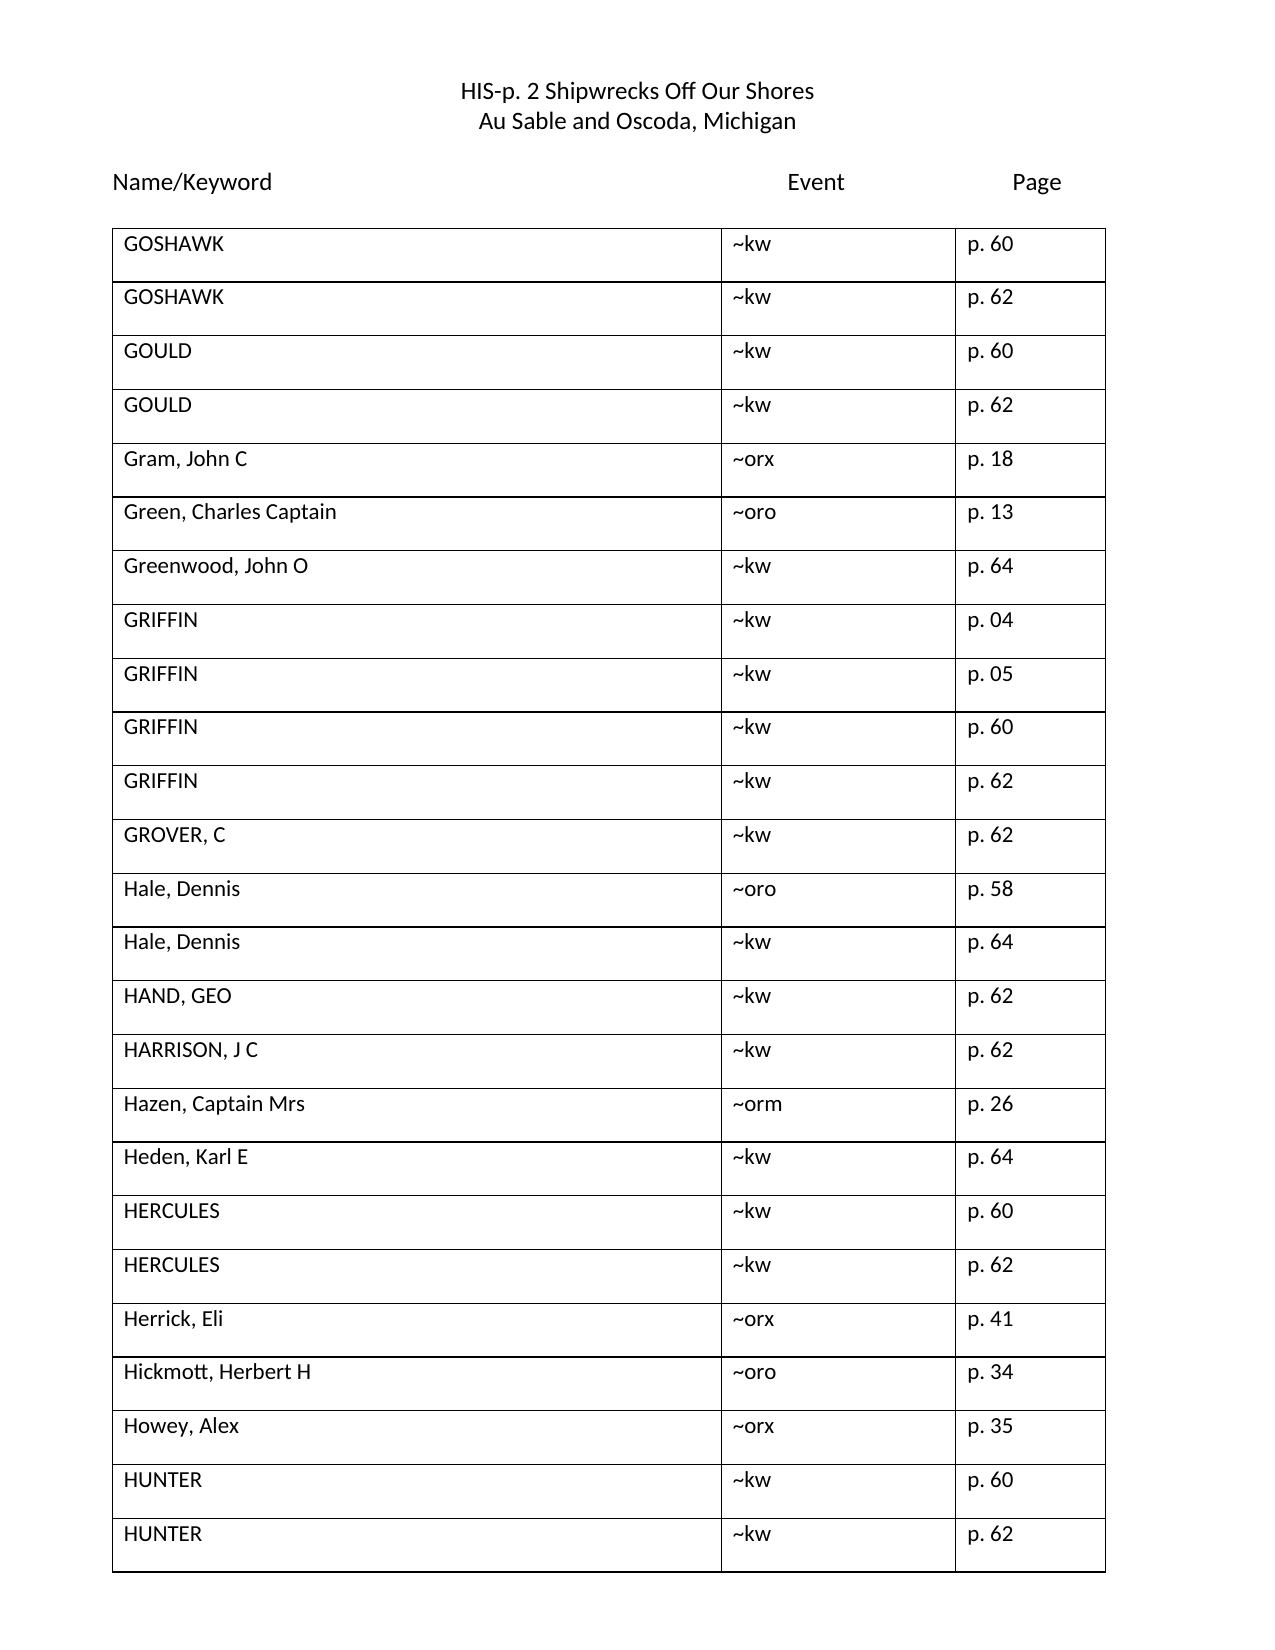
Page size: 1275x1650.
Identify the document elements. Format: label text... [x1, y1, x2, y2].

table_cell GRIFFIN [113, 605, 721, 658]
table_cell ~kw [722, 1035, 955, 1088]
table_cell ~kw [722, 1250, 955, 1303]
table_cell GOSHAWK [113, 283, 721, 335]
table_cell p. 60 [956, 713, 1105, 765]
table_cell p. 62 [956, 766, 1105, 819]
table_cell Hale, Dennis [113, 874, 721, 926]
table_cell p. 60 [956, 336, 1105, 389]
table_cell p. 62 [956, 1250, 1105, 1303]
table_cell ~kw [722, 605, 955, 658]
table_cell p. 62 [956, 820, 1105, 873]
table_cell p. 62 [956, 390, 1105, 443]
table_cell GRIFFIN [113, 713, 721, 765]
table_cell p. 62 [956, 981, 1105, 1034]
table_cell ~orx [722, 1411, 955, 1464]
table_cell GOULD [113, 336, 721, 389]
table_cell p. 34 [956, 1358, 1105, 1410]
table_cell GOULD [113, 390, 721, 443]
table_cell Green, Charles Captain [113, 498, 721, 550]
table_cell p. 60 [956, 229, 1105, 281]
table_cell HAND, GEO [113, 981, 721, 1034]
table_cell p. 13 [956, 498, 1105, 550]
table_cell ~kw [722, 928, 955, 980]
table_cell ~kw [722, 820, 955, 873]
table_cell GOSHAWK [113, 229, 721, 281]
table_cell p. 62 [956, 283, 1105, 335]
table_cell ~kw [722, 1196, 955, 1249]
table_cell p. 60 [956, 1465, 1105, 1518]
table_cell p. 41 [956, 1304, 1105, 1356]
table_cell Howey, Alex [113, 1411, 721, 1464]
table_cell ~kw [722, 283, 955, 335]
table_cell p. 60 [956, 1196, 1105, 1249]
table_cell ~kw [722, 336, 955, 389]
table_cell HERCULES [113, 1250, 721, 1303]
table_cell Heden, Karl E [113, 1143, 721, 1195]
table_cell ~orx [722, 444, 955, 496]
table_cell Herrick, Eli [113, 1304, 721, 1356]
table_cell Gram, John C [113, 444, 721, 496]
table_cell p. 58 [956, 874, 1105, 926]
table_cell ~kw [722, 390, 955, 443]
table_cell HERCULES [113, 1196, 721, 1249]
table_cell ~orx [722, 1304, 955, 1356]
table_cell ~kw [722, 659, 955, 711]
table_cell ~kw [722, 551, 955, 604]
table_cell p. 26 [956, 1089, 1105, 1141]
table_cell p. 64 [956, 1143, 1105, 1195]
table_cell Hickmott, Herbert H [113, 1358, 721, 1410]
table_cell p. 62 [956, 1519, 1105, 1571]
table_cell HUNTER [113, 1519, 721, 1571]
table_cell ~kw [722, 229, 955, 281]
table_cell ~kw [722, 1465, 955, 1518]
table_cell Greenwood, John O [113, 551, 721, 604]
table_cell p. 64 [956, 928, 1105, 980]
table_cell GRIFFIN [113, 766, 721, 819]
table_cell HARRISON, J C [113, 1035, 721, 1088]
table_cell Hale, Dennis [113, 928, 721, 980]
table_cell HUNTER [113, 1465, 721, 1518]
table_cell GRIFFIN [113, 659, 721, 711]
table_cell ~oro [722, 1358, 955, 1410]
table_cell ~kw [722, 1143, 955, 1195]
table_cell ~kw [722, 981, 955, 1034]
table_cell p. 35 [956, 1411, 1105, 1464]
table_cell ~kw [722, 713, 955, 765]
table_cell GROVER, C [113, 820, 721, 873]
table_cell ~orm [722, 1089, 955, 1141]
table_cell p. 04 [956, 605, 1105, 658]
table_cell p. 62 [956, 1035, 1105, 1088]
table_cell p. 18 [956, 444, 1105, 496]
table_cell ~oro [722, 874, 955, 926]
table_cell p. 05 [956, 659, 1105, 711]
table_cell Hazen, Captain Mrs [113, 1089, 721, 1141]
table_cell ~oro [722, 498, 955, 550]
table_cell ~kw [722, 766, 955, 819]
table_cell ~kw [722, 1519, 955, 1571]
table_cell p. 64 [956, 551, 1105, 604]
